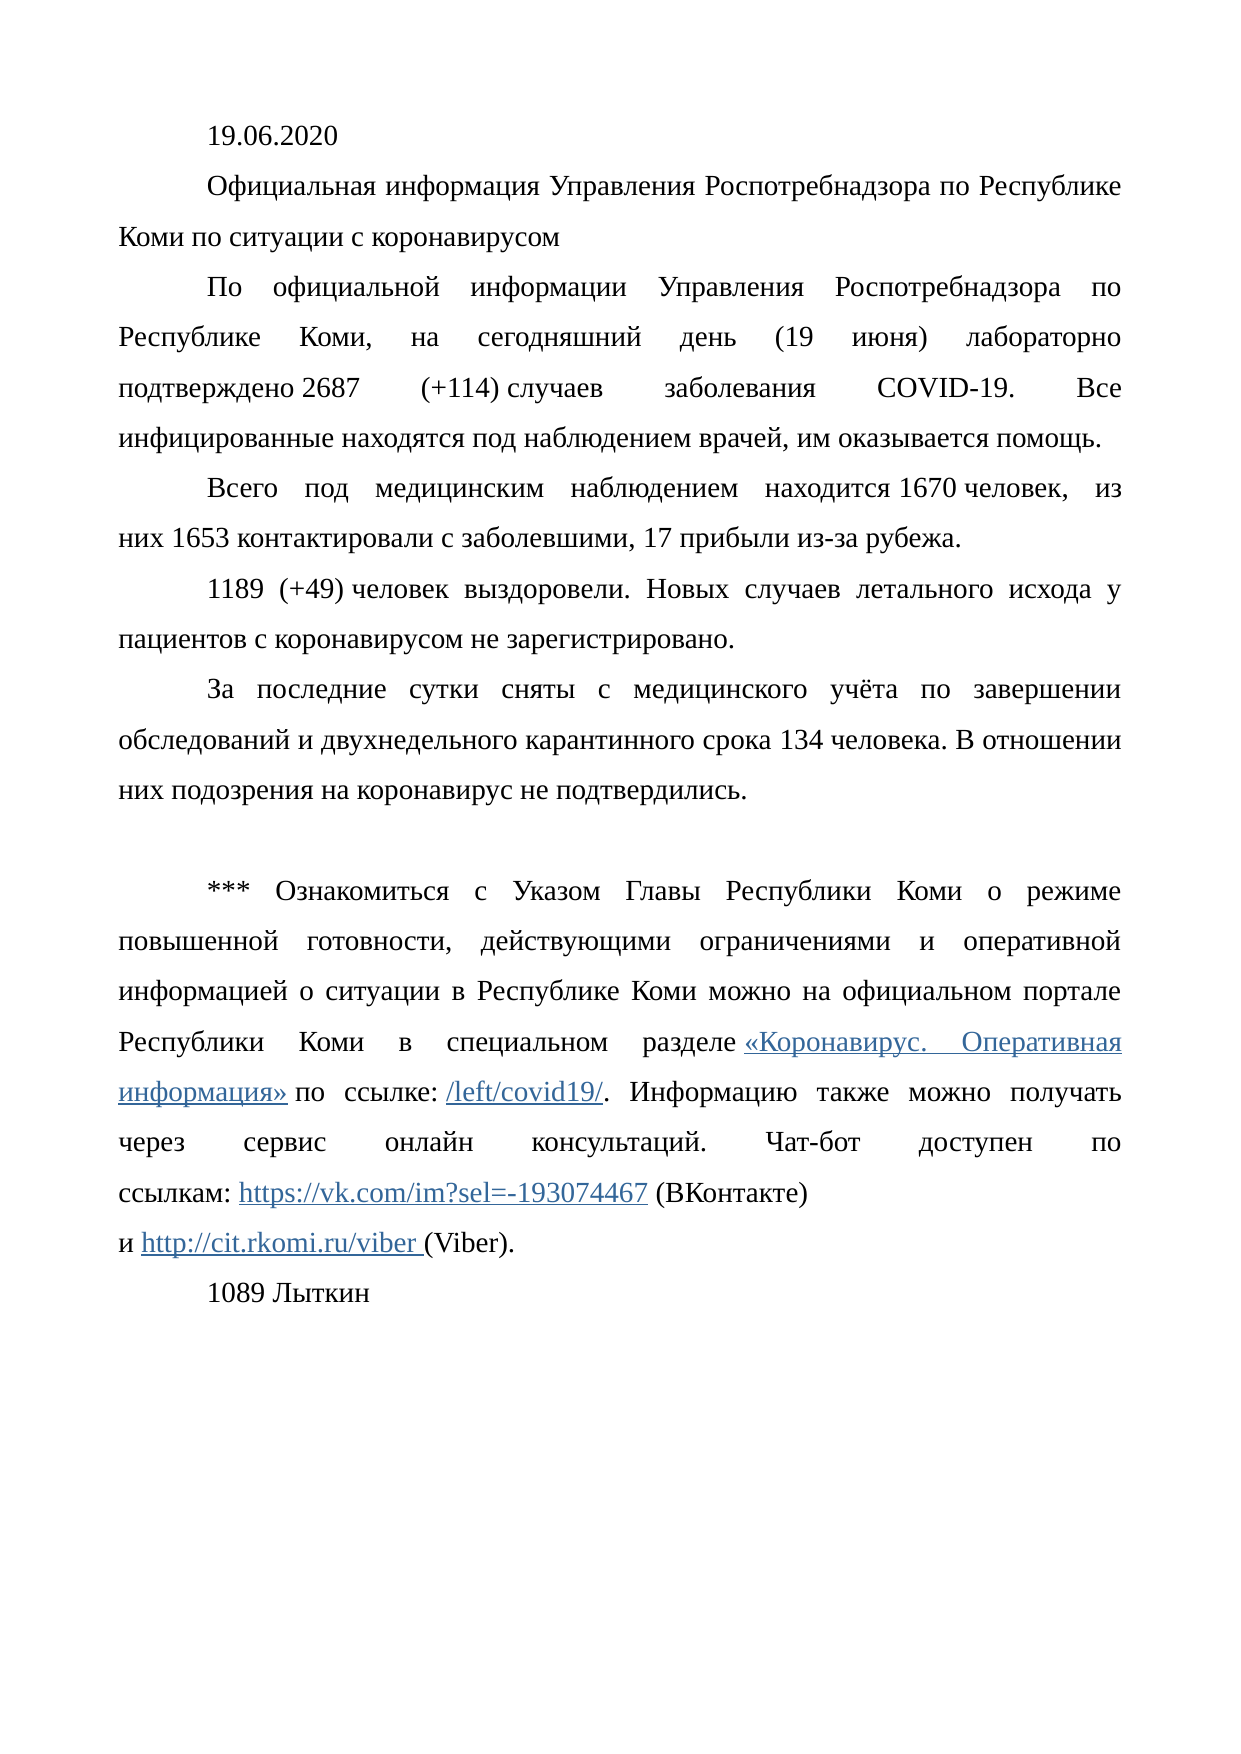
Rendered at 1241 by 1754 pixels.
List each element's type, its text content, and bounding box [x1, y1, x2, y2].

text 1089 Лыткин [118, 1275, 1122, 1309]
text Официальная информация Управления Роспотребнадзора по Республике Коми по ситуации с коронавирусом [118, 168, 1122, 252]
text *** Ознакомиться с Указом Главы Республики Коми о режиме повышенной готовности, действующими ограничениями и оперативной информацией о ситуации в Республике Коми можно на официальном портале Республики Коми в специальном разделе «Коронавирус. Оперативная информация» по ссылке: /left/covid19/. Информацию также можно получать через сервис онлайн консультаций. Чат-бот доступен по ссылкам: https://vk.com/im?sel=-193074467 (ВКонтакте) и http://cit.rkomi.ru/viber (Viber). [118, 873, 1122, 1258]
text Всего под медицинским наблюдением находится 1670 человек, из них 1653 контактировали с заболевшими, 17 прибыли из-за рубежа. [118, 470, 1122, 554]
text 19.06.2020 [118, 118, 1122, 152]
text По официальной информации Управления Роспотребнадзора по Республике Коми, на сегодняшний день (19 июня) лабораторно подтверждено 2687 (+114) случаев заболевания COVID-19. Все инфицированные находятся под наблюдением врачей, им оказывается помощь. [118, 269, 1122, 453]
text За последние сутки сняты с медицинского учёта по завершении обследований и двухнедельного карантинного срока 134 человека. В отношении них подозрения на коронавирус не подтвердились. [118, 672, 1122, 806]
text 1189 (+49) человек выздоровели. Новых случаев летального исхода у пациентов с коронавирусом не зарегистрировано. [118, 571, 1122, 655]
